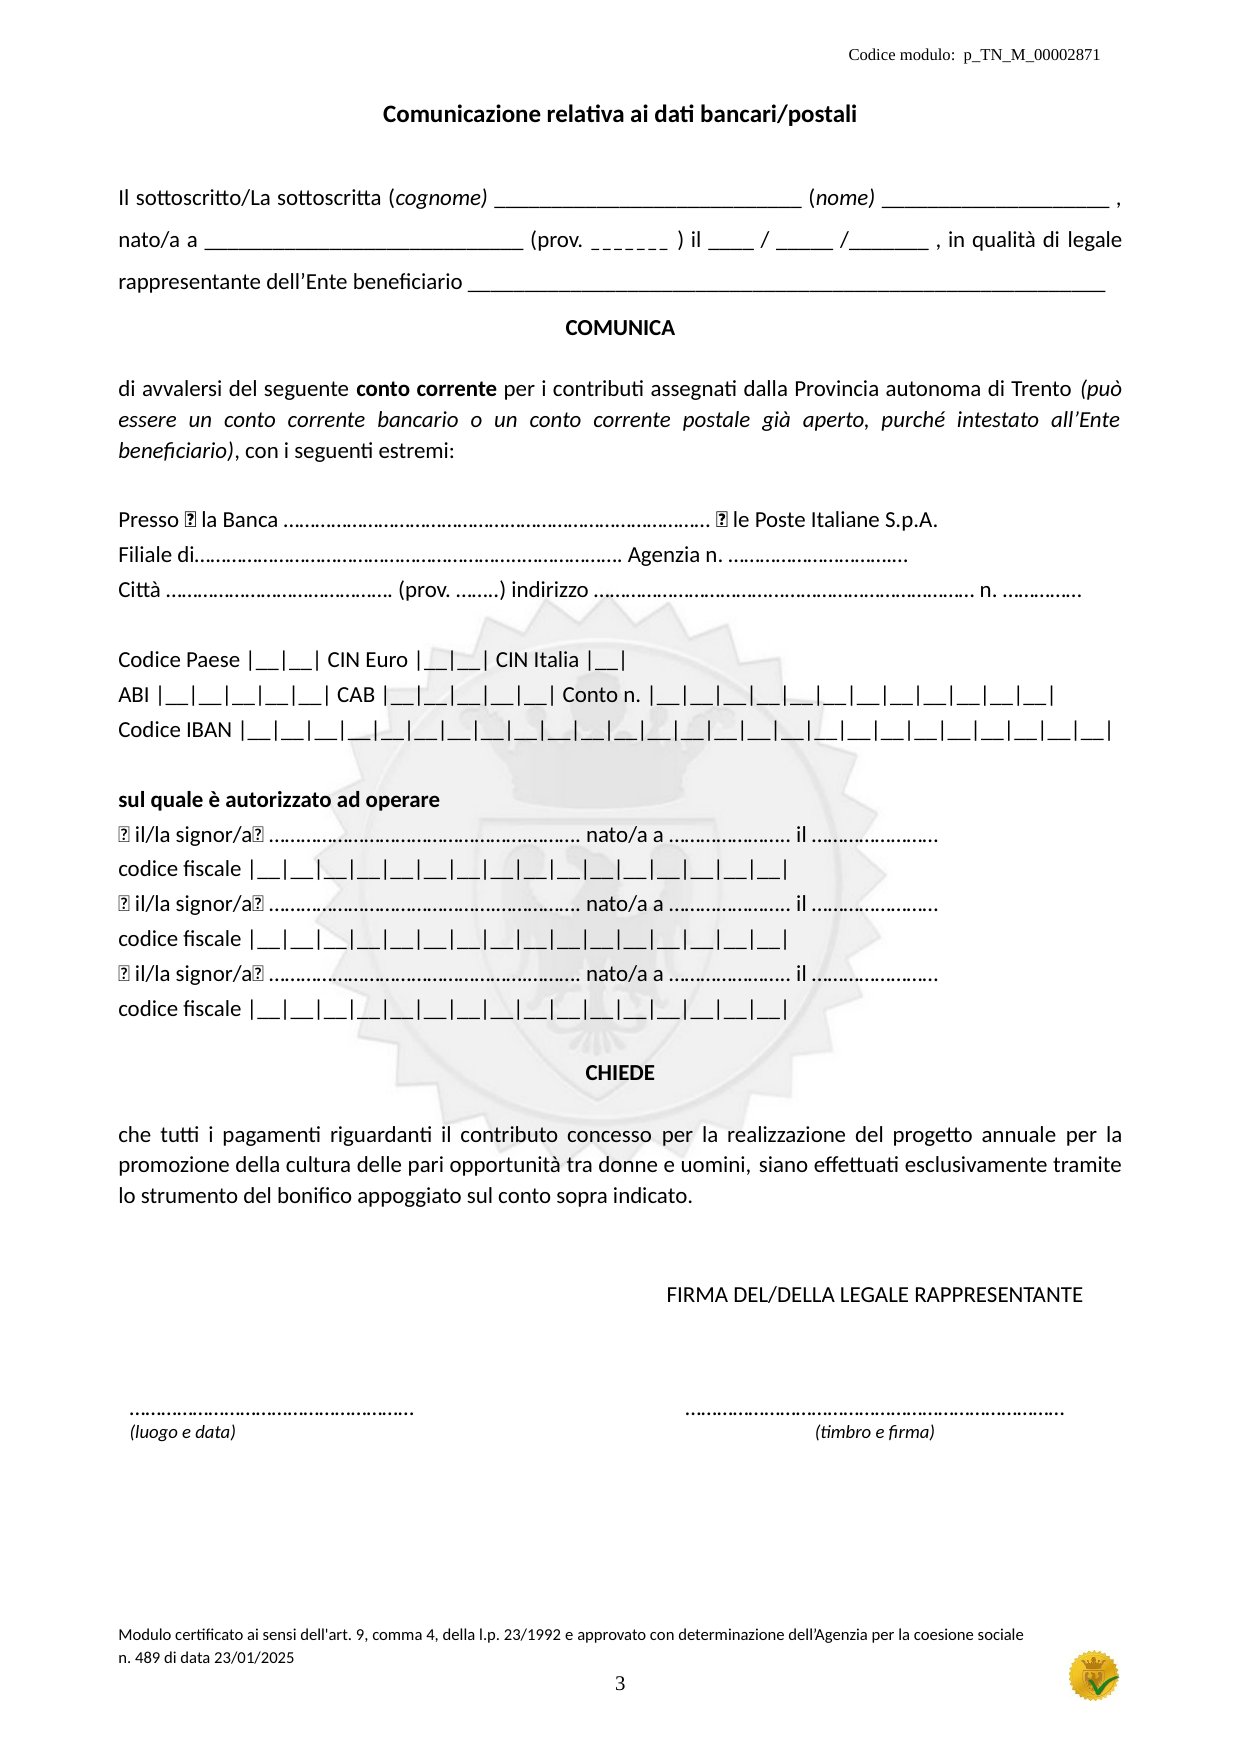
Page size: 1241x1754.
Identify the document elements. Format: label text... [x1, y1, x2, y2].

text sul quale è autorizzato ad operare [118, 785, 1122, 813]
text che tutti i pagamenti riguardanti il contributo concesso per la realizzazione del progetto annuale per la promozione della cultura delle pari opportunità tra donne e uomini, siano effettuati esclusivamente tramite lo strumento del bonifico appoggiato sul conto sopra indicato. [118, 1120, 1122, 1209]
text COMUNICA [118, 313, 1122, 341]
text Città ……………………………………. (prov. ……..) indirizzo ……………………………...……………………………… n. …………… [118, 575, 1122, 603]
picture [118, 295, 1122, 313]
picture [118, 917, 1122, 924]
picture [118, 743, 1122, 785]
picture [118, 44, 1122, 98]
picture [118, 883, 1122, 889]
picture [118, 464, 1122, 506]
picture [118, 952, 1122, 959]
text  il/la signor/a ………………………………………….………. nato/a a ………………….. il …………………… [118, 820, 1122, 848]
picture [118, 341, 1122, 374]
picture [118, 813, 1122, 820]
picture [118, 1209, 1122, 1701]
picture [118, 708, 1122, 715]
text  il/la signor/a …………………………………….……………. nato/a a ………………….. il …………………… [118, 889, 1122, 917]
table_header ……………………………………………… (luogo e data) [118, 1281, 627, 1443]
table_header FIRMA DEL/DELLA LEGALE RAPPRESENTANTE ……………………………………………………………… (timbro e firma) [628, 1281, 1122, 1443]
text ABI |__|__|__|__|__| CAB |__|__|__|__|__| Conto n. |__|__|__|__|__|__|__|__|__|__|__|__| [118, 680, 1122, 708]
text codice fiscale |__|__|__|__|__|__|__|__|__|__|__|__|__|__|__|__| [118, 994, 1122, 1022]
text Comunicazione relativa ai dati bancari/postali [118, 98, 1122, 128]
picture [118, 568, 1122, 575]
text di avvalersi del seguente conto corrente per i contributi assegnati dalla Provincia autonoma di Trento (può essere un conto corrente bancario o un conto corrente postale già aperto, purché intestato all’Ente beneficiario), con i seguenti estremi: [118, 374, 1122, 464]
picture [118, 1022, 1122, 1058]
picture [118, 603, 1122, 645]
text codice fiscale |__|__|__|__|__|__|__|__|__|__|__|__|__|__|__|__| [118, 924, 1122, 952]
text Codice IBAN |__|__|__|__|__|__|__|__|__|__|__|__|__|__|__|__|__|__|__|__|__|__|__|__|__|__| [118, 715, 1122, 743]
text Il sottoscritto/La sottoscritta (cognome) ___________________________ (nome) ____________________ , nato/a a ____________________________ (prov. _______ ) il ____ / _____ /_______ , in qualità di legale rappresentante dell’Ente beneficiario ________________________________________________________ [118, 183, 1122, 295]
text Presso  la Banca ………………………………………………………………………  le Poste Italiane S.p.A. [118, 506, 1122, 534]
picture [118, 987, 1122, 994]
text Codice Paese |__|__| CIN Euro |__|__| CIN Italia |__| [118, 645, 1122, 673]
picture [118, 534, 1122, 541]
text codice fiscale |__|__|__|__|__|__|__|__|__|__|__|__|__|__|__|__| [118, 854, 1122, 883]
picture [118, 848, 1122, 854]
text  il/la signor/a ………………………………………….………. nato/a a ………………….. il …………………… [118, 959, 1122, 987]
picture [118, 1086, 1122, 1120]
text CHIEDE [118, 1058, 1122, 1086]
picture [118, 673, 1122, 680]
text Filiale di……………………………………………………..………………. Agenzia n. ………………………….… [118, 541, 1122, 568]
picture [118, 128, 1122, 183]
